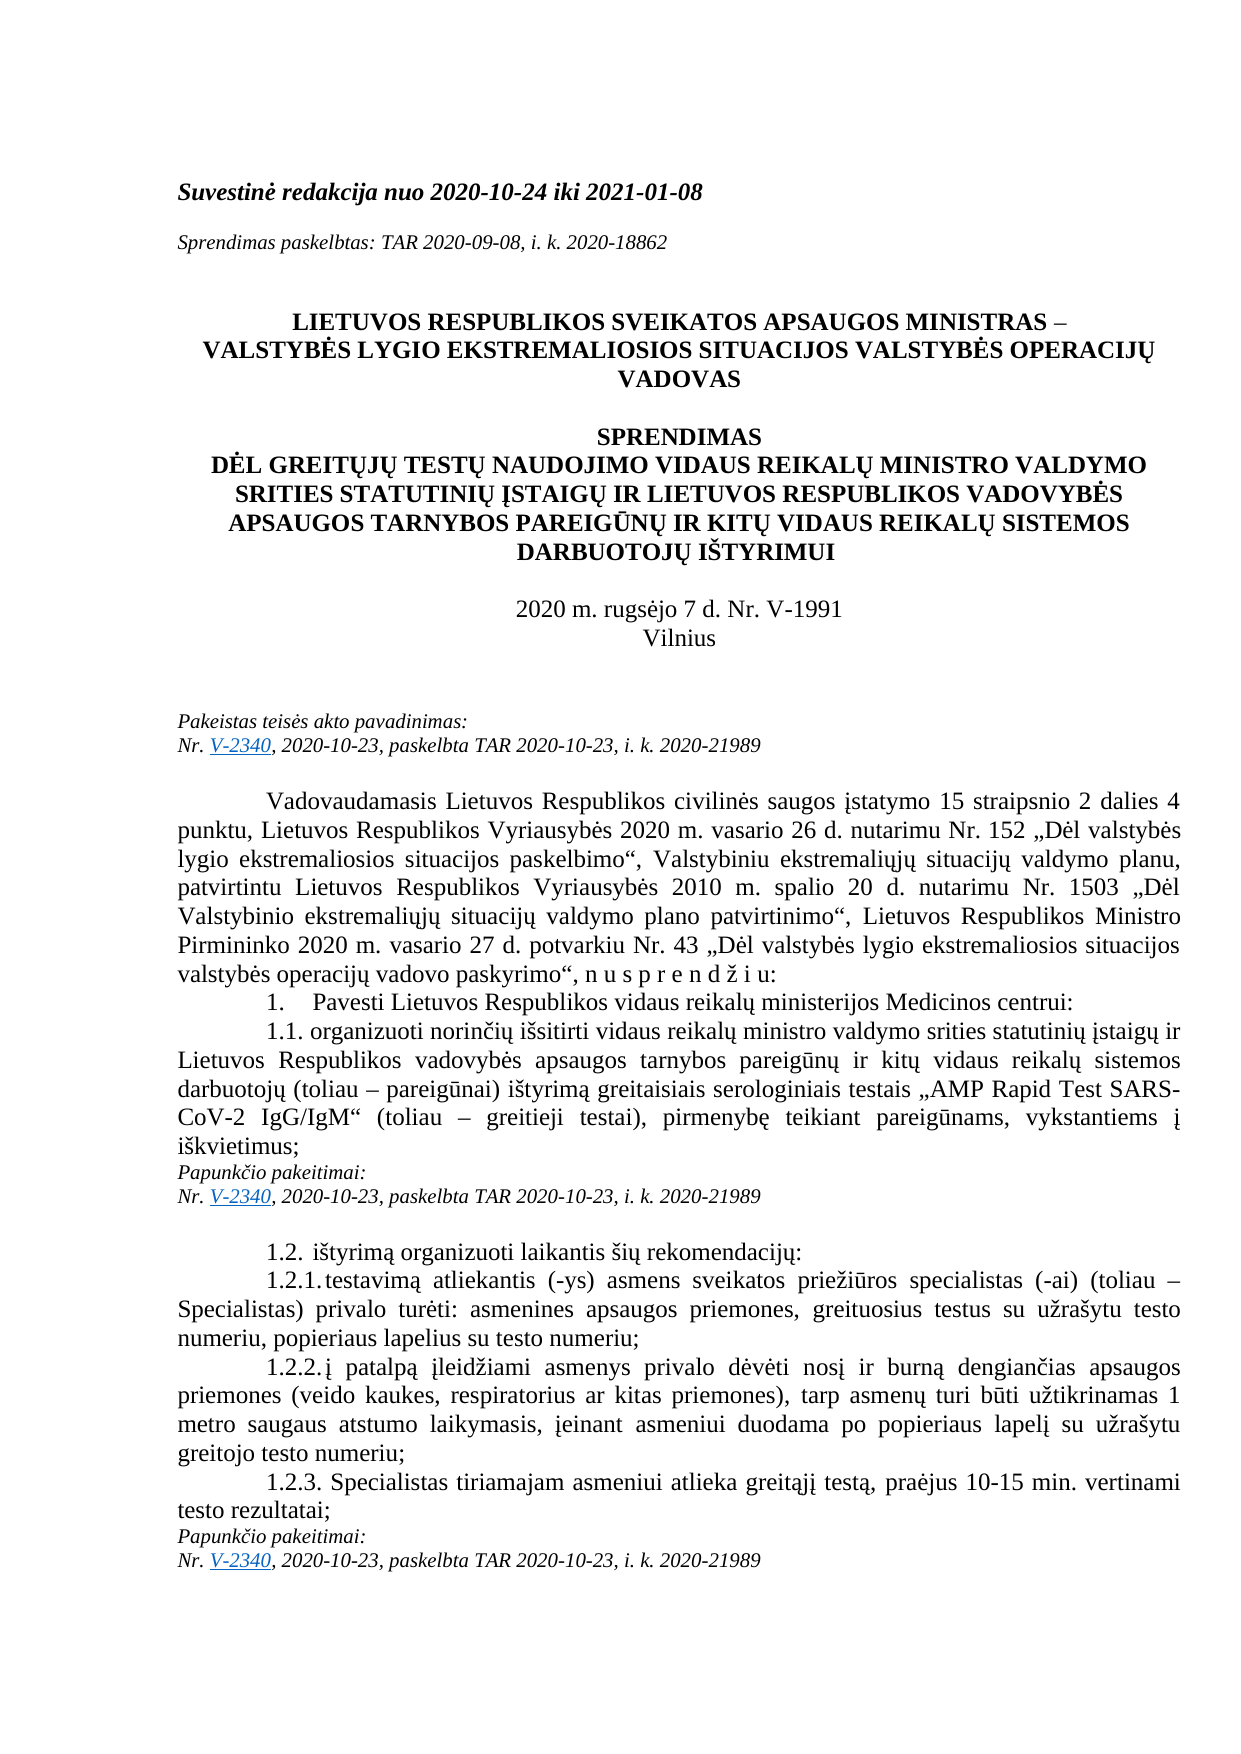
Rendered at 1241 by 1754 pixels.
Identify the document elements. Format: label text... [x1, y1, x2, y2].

text Nr. V-2340, 2020-10-23, paskelbta TAR 2020-10-23, i. k. 2020-21989 [177, 1184, 1181, 1208]
text Nr. V-2340, 2020-10-23, paskelbta TAR 2020-10-23, i. k. 2020-21989 [177, 733, 1181, 757]
text Sprendimas paskelbtas: TAR 2020-09-08, i. k. 2020-18862 [177, 230, 1181, 254]
text 1.2.1. testavimą atliekantis (-ys) asmens sveikatos priežiūros specialistas (-ai) (toliau – Specialistas) privalo turėti: asmenines apsaugos priemones, greituosius testus su užrašytu testo numeriu, popieriaus lapelius su testo numeriu; [177, 1266, 1181, 1352]
text SPRENDIMAS [177, 422, 1181, 451]
text DĖL GREITŲJŲ TESTŲ NAUDOJIMO VIDAUS REIKALŲ MINISTRO VALDYMO SRITIES STATUTINIŲ ĮSTAIGŲ IR LIETUVOS RESPUBLIKOS VADOVYBĖS APSAUGOS TARNYBOS PAREIGŪNŲ IR KITŲ VIDAUS REIKALŲ SISTEMOS DARBUOTOJŲ IŠTYRIMUI [177, 451, 1181, 566]
text Vilnius [177, 623, 1181, 652]
text VALSTYBĖS LYGIO EKSTREMALIOSIOS SITUACIJOS VALSTYBĖS OPERACIJŲ VADOVAS [177, 336, 1181, 393]
text Papunkčio pakeitimai: [177, 1524, 1181, 1548]
text Vadovaudamasis Lietuvos Respublikos civilinės saugos įstatymo 15 straipsnio 2 dalies 4 punktu, Lietuvos Respublikos Vyriausybės 2020 m. vasario 26 d. nutarimu Nr. 152 „Dėl valstybės lygio ekstremaliosios situacijos paskelbimo“, Valstybiniu ekstremaliųjų situacijų valdymo planu, patvirtintu Lietuvos Respublikos Vyriausybės 2010 m. spalio 20 d. nutarimu Nr. 1503 „Dėl Valstybinio ekstremaliųjų situacijų valdymo plano patvirtinimo“, Lietuvos Respublikos Ministro Pirmininko 2020 m. vasario 27 d. potvarkiu Nr. 43 „Dėl valstybės lygio ekstremaliosios situacijos valstybės operacijų vadovo paskyrimo“, n u s p r e n d ž i u: [177, 786, 1181, 987]
text LIETUVOS RESPUBLIKOS SVEIKATOS APSAUGOS MINISTRAS – [177, 307, 1181, 336]
text 1. Pavesti Lietuvos Respublikos vidaus reikalų ministerijos Medicinos centrui: [177, 987, 1181, 1016]
text Suvestinė redakcija nuo 2020-10-24 iki 2021-01-08 [177, 177, 1181, 206]
text Papunkčio pakeitimai: [177, 1160, 1181, 1184]
text 1.1. organizuoti norinčių išsitirti vidaus reikalų ministro valdymo srities statutinių įstaigų ir Lietuvos Respublikos vadovybės apsaugos tarnybos pareigūnų ir kitų vidaus reikalų sistemos darbuotojų (toliau – pareigūnai) ištyrimą greitaisiais serologiniais testais „AMP Rapid Test SARS-CoV-2 IgG/IgM“ (toliau – greitieji testai), pirmenybę teikiant pareigūnams, vykstantiems į iškvietimus; [177, 1016, 1181, 1160]
text 1.2.2. į patalpą įleidžiami asmenys privalo dėvėti nosį ir burną dengiančias apsaugos priemones (veido kaukes, respiratorius ar kitas priemones), tarp asmenų turi būti užtikrinamas 1 metro saugaus atstumo laikymasis, įeinant asmeniui duodama po popieriaus lapelį su užrašytu greitojo testo numeriu; [177, 1352, 1181, 1467]
text Nr. V-2340, 2020-10-23, paskelbta TAR 2020-10-23, i. k. 2020-21989 [177, 1548, 1181, 1572]
text 1.2.3. Specialistas tiriamajam asmeniui atlieka greitąjį testą, praėjus 10-15 min. vertinami testo rezultatai; [177, 1467, 1181, 1524]
text 2020 m. rugsėjo 7 d. Nr. V-1991 [177, 594, 1181, 623]
text Pakeistas teisės akto pavadinimas: [177, 709, 1181, 733]
text 1.2. ištyrimą organizuoti laikantis šių rekomendacijų: [177, 1237, 1181, 1266]
